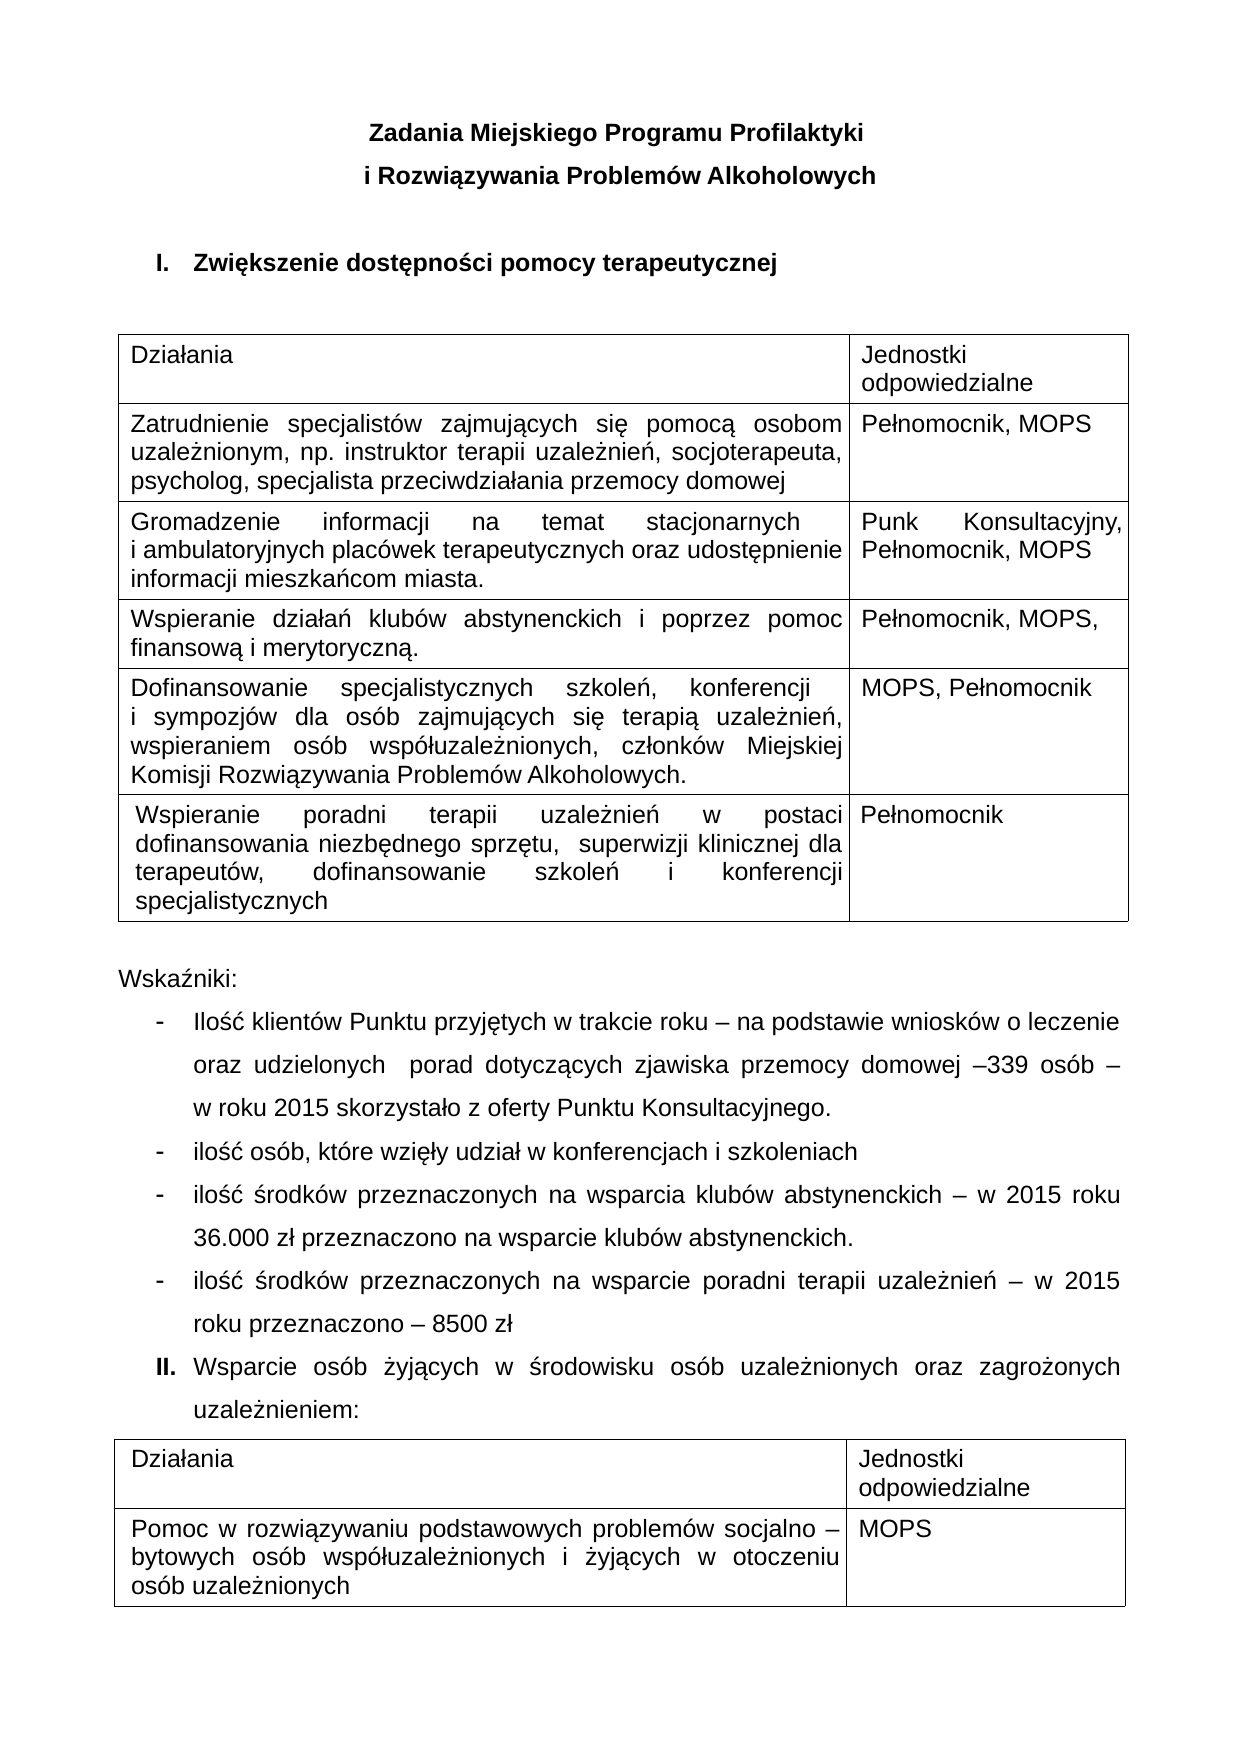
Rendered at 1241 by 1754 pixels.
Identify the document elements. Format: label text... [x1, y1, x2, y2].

table_cell MOPS, Pełnomocnik [850, 669, 1128, 794]
table_header Działania [115, 1440, 846, 1508]
table_cell Pomoc w rozwiązywaniu podstawowych problemów socjalno – bytowych osób współuzależnionych i żyjących w otoczeniu osób uzależnionych [115, 1509, 846, 1606]
table_cell Dofinansowanie specjalistycznych szkoleń, konferencji i sympozjów dla osób zajmujących się terapią uzależnień, wspieraniem osób współuzależnionych, członków Miejskiej Komisji Rozwiązywania Problemów Alkoholowych. [119, 669, 849, 794]
text i Rozwiązywania Problemów Alkoholowych [118, 161, 1122, 190]
table_cell Pełnomocnik, MOPS [850, 404, 1128, 501]
text Zadania Miejskiego Programu Profilaktyki [118, 118, 1122, 147]
list Zwiększenie dostępności pomocy terapeutycznej [156, 247, 1122, 276]
table_cell Wspieranie poradni terapii uzależnień w postaci dofinansowania niezbędnego sprzętu, superwizji klinicznej dla terapeutów, dofinansowanie szkoleń i konferencji specjalistycznych [119, 795, 849, 921]
list Ilość klientów Punktu przyjętych w trakcie roku – na podstawie wniosków o leczenie oraz udzielonych porad dotyczących zjawiska przemocy domowej –339 osób – w roku 2015 skorzystało z oferty Punktu Konsultacyjnego. [156, 1007, 1122, 1122]
table_cell Pełnomocnik, MOPS, [850, 600, 1128, 667]
table_cell Pełnomocnik [850, 795, 1128, 921]
list ilość osób, które wzięły udział w konferencjach i szkoleniach [156, 1136, 1122, 1165]
list ilość środków przeznaczonych na wsparcia klubów abstynenckich – w 2015 roku 36.000 zł przeznaczono na wsparcie klubów abstynenckich. [156, 1180, 1122, 1252]
table_header Jednostki odpowiedzialne [850, 335, 1128, 403]
table_cell Gromadzenie informacji na temat stacjonarnych i ambulatoryjnych placówek terapeutycznych oraz udostępnienie informacji mieszkańcom miasta. [119, 502, 849, 598]
table_cell Zatrudnienie specjalistów zajmujących się pomocą osobom uzależnionym, np. instruktor terapii uzależnień, socjoterapeuta, psycholog, specjalista przeciwdziałania przemocy domowej [119, 404, 849, 501]
text Wskaźniki: [118, 964, 1122, 993]
table_header Jednostki odpowiedzialne [847, 1440, 1125, 1508]
table_cell MOPS [847, 1509, 1125, 1606]
table_cell Punk Konsultacyjny, Pełnomocnik, MOPS [850, 502, 1128, 598]
list Wsparcie osób żyjących w środowisku osób uzależnionych oraz zagrożonych uzależnieniem: [156, 1352, 1122, 1424]
table_cell Wspieranie działań klubów abstynenckich i poprzez pomoc finansową i merytoryczną. [119, 600, 849, 667]
table_header Działania [119, 335, 849, 403]
list ilość środków przeznaczonych na wsparcie poradni terapii uzależnień – w 2015 roku przeznaczono – 8500 zł [156, 1266, 1122, 1338]
